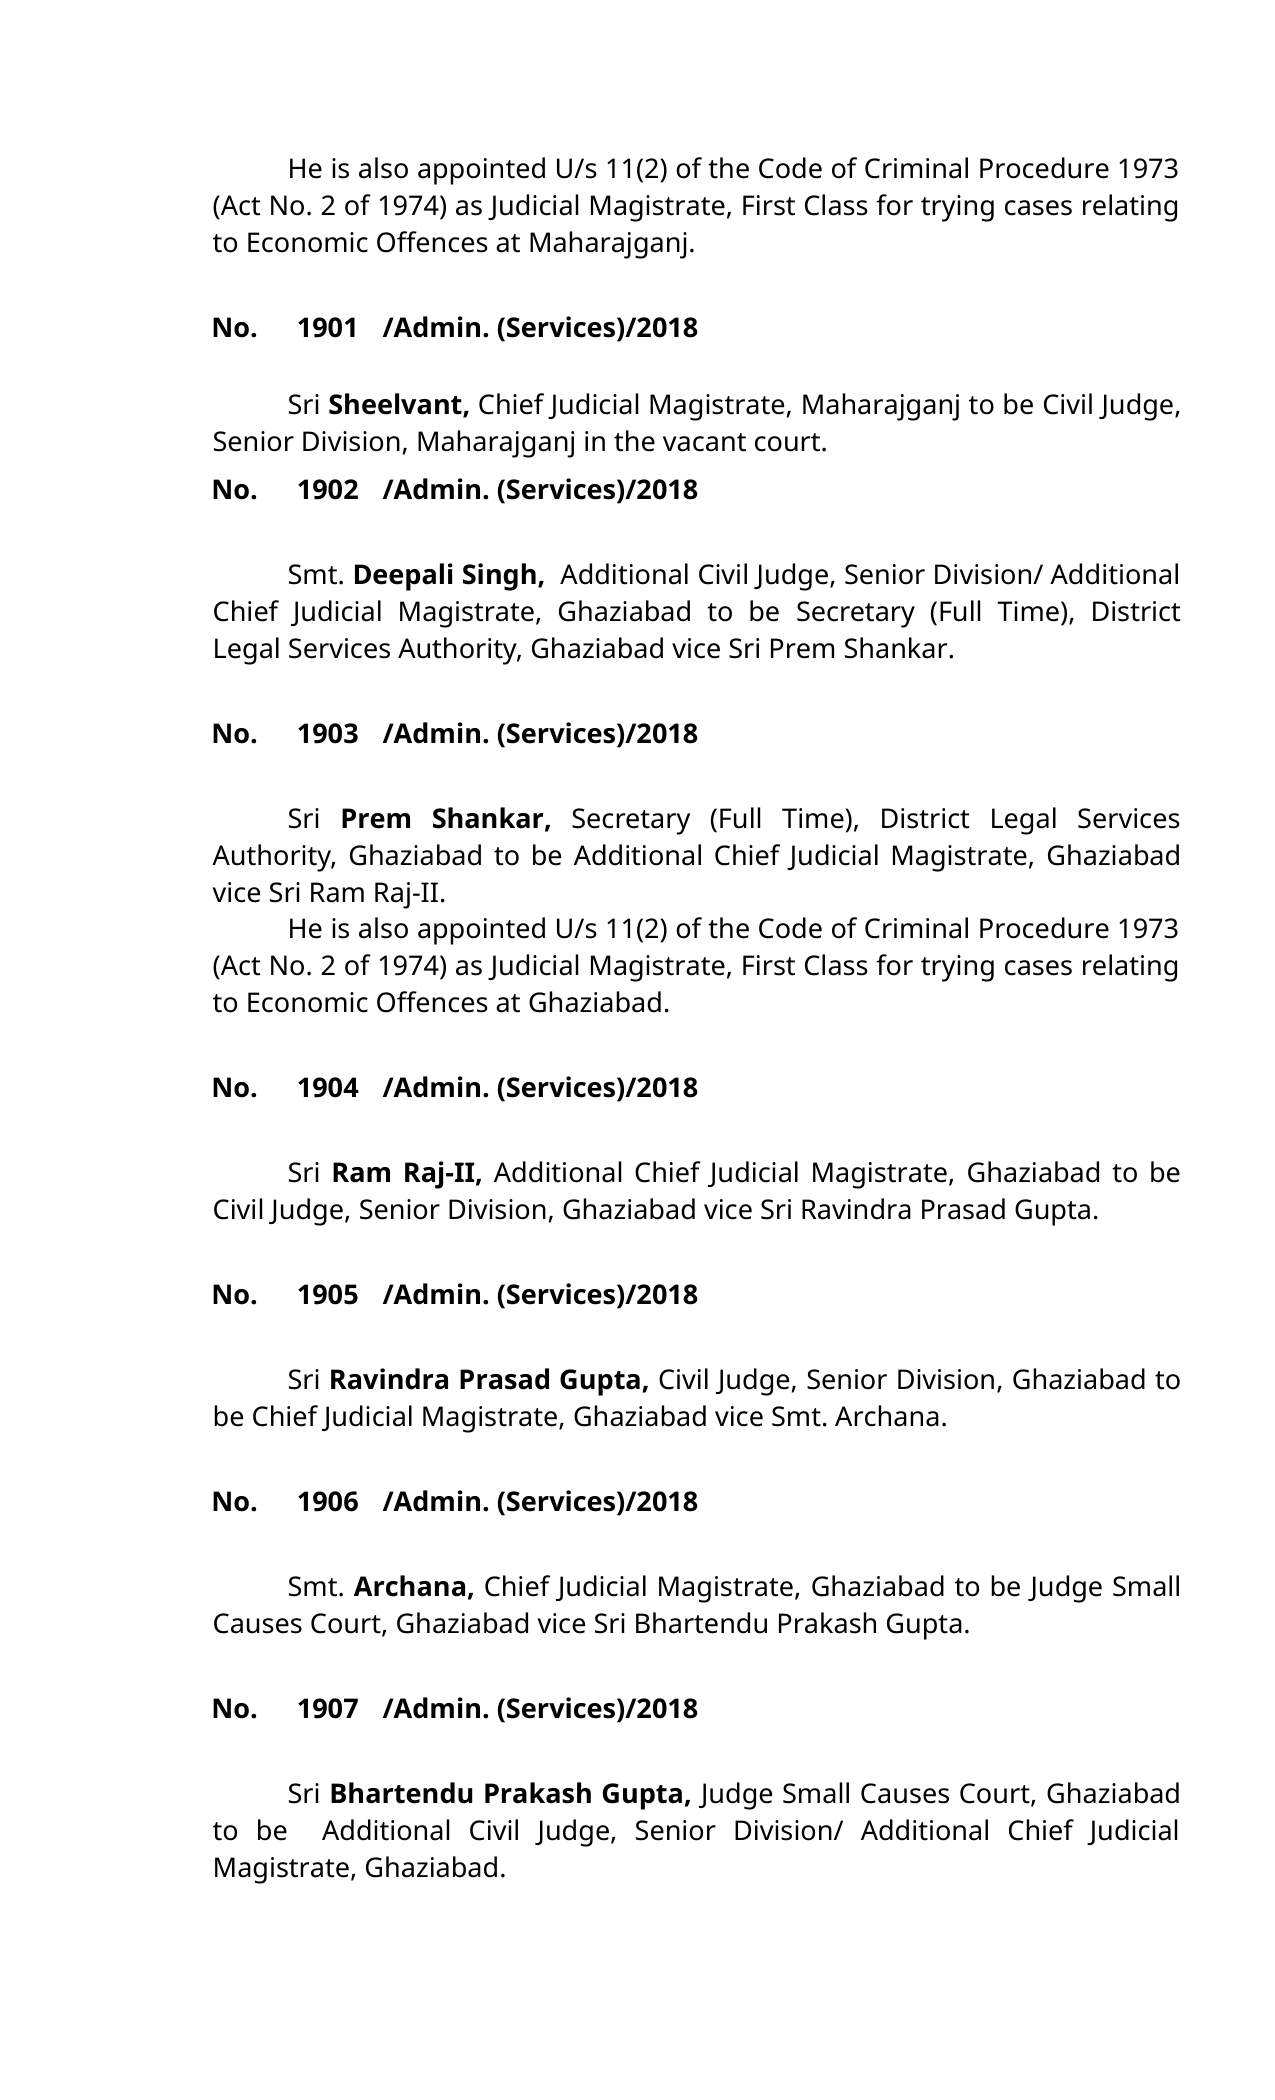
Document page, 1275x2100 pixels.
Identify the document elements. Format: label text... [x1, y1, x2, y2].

table_header /Admin. (Services)/2018 [371, 1471, 770, 1531]
table_header No. [200, 1471, 284, 1531]
text He is also appointed U/s 11(2) of the Code of Criminal Procedure 1973 (Act No. 2 of 1974) as Judicial Magistrate, First Class for trying cases relating to Economic Offences at Ghaziabad. [212, 910, 1181, 1021]
table_header No. [200, 459, 284, 519]
text Smt. Deepali Singh, Additional Civil Judge, Senior Division/ Additional Chief Judicial Magistrate, Ghaziabad to be Secretary (Full Time), District Legal Services Authority, Ghaziabad vice Sri Prem Shankar. [212, 556, 1181, 666]
table_header /Admin. (Services)/2018 [371, 1678, 770, 1737]
table_header 1905 [284, 1264, 371, 1324]
table_header /Admin. (Services)/2018 [371, 703, 770, 762]
text Sri Ram Raj-II, Additional Chief Judicial Magistrate, Ghaziabad to be Civil Judge, Senior Division, Ghaziabad vice Sri Ravindra Prasad Gupta. [212, 1154, 1181, 1227]
table_header 1906 [284, 1471, 371, 1531]
table_header No. [200, 1678, 284, 1737]
table_header /Admin. (Services)/2018 [371, 1264, 770, 1324]
table_header 1904 [284, 1058, 371, 1117]
table_header No. [200, 1264, 284, 1324]
table_header 1903 [284, 703, 371, 762]
text Smt. Archana, Chief Judicial Magistrate, Ghaziabad to be Judge Small Causes Court, Ghaziabad vice Sri Bhartendu Prakash Gupta. [212, 1567, 1181, 1641]
text Sri Bhartendu Prakash Gupta, Judge Small Causes Court, Ghaziabad to be Additional Civil Judge, Senior Division/ Additional Chief Judicial Magistrate, Ghaziabad. [212, 1774, 1181, 1885]
table_header /Admin. (Services)/2018 [371, 1058, 770, 1117]
table_header 1907 [284, 1678, 371, 1737]
table_header /Admin. (Services)/2018 [371, 297, 770, 357]
table_header No. [200, 297, 284, 357]
table_header 1902 [284, 459, 371, 519]
text Sri Prem Shankar, Secretary (Full Time), District Legal Services Authority, Ghaziabad to be Additional Chief Judicial Magistrate, Ghaziabad vice Sri Ram Raj-II. [212, 799, 1181, 910]
text Sri Sheelvant, Chief Judicial Magistrate, Maharajganj to be Civil Judge, Senior Division, Maharajganj in the vacant court. [212, 386, 1181, 459]
table_header 1901 [284, 297, 371, 357]
table_header /Admin. (Services)/2018 [371, 459, 770, 519]
table_header No. [200, 1058, 284, 1117]
text He is also appointed U/s 11(2) of the Code of Criminal Procedure 1973 (Act No. 2 of 1974) as Judicial Magistrate, First Class for trying cases relating to Economic Offences at Maharajganj. [212, 150, 1181, 261]
table_header No. [200, 703, 284, 762]
text Sri Ravindra Prasad Gupta, Civil Judge, Senior Division, Ghaziabad to be Chief Judicial Magistrate, Ghaziabad vice Smt. Archana. [212, 1361, 1181, 1434]
